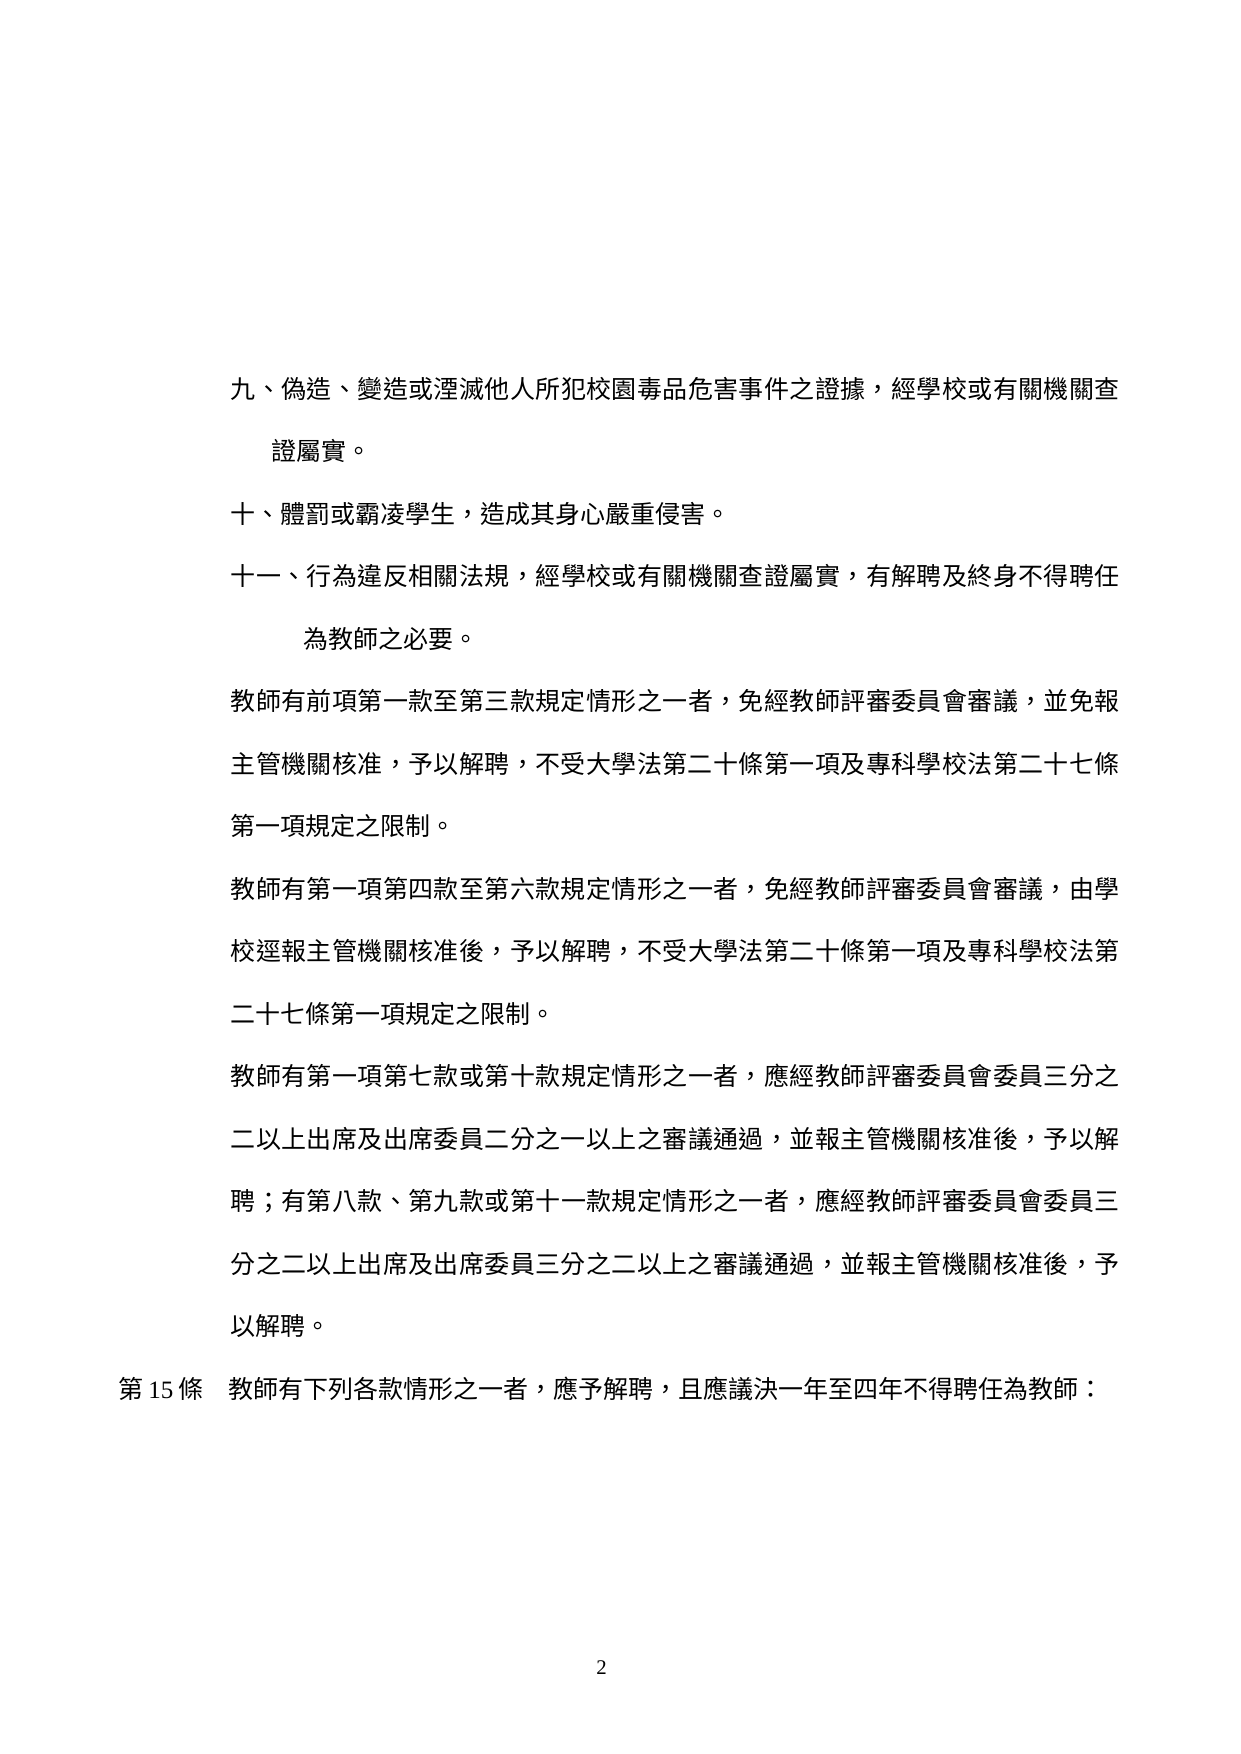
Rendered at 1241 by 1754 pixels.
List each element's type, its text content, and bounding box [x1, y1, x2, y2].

text 教師有第一項第四款至第六款規定情形之一者，免經教師評審委員會審議，由學校逕報主管機關核准後，予以解聘，不受大學法第二十條第一項及專科學校法第二十七條第一項規定之限制。 [230, 846, 1122, 1033]
text 教師有前項第一款至第三款規定情形之一者，免經教師評審委員會審議，並免報主管機關核准，予以解聘，不受大學法第二十條第一項及專科學校法第二十七條第一項規定之限制。 [230, 658, 1122, 846]
text 十、體罰或霸凌學生，造成其身心嚴重侵害。 [230, 471, 1122, 533]
text 十一、行為違反相關法規，經學校或有關機關查證屬實，有解聘及終身不得聘任為教師之必要。 [230, 533, 1122, 658]
text 九、偽造、變造或湮滅他人所犯校園毒品危害事件之證據，經學校或有關機關查證屬實。 [230, 346, 1122, 471]
text 第15條 教師有下列各款情形之一者，應予解聘，且應議決一年至四年不得聘任為教師： [118, 1346, 1122, 1408]
text 教師有第一項第七款或第十款規定情形之一者，應經教師評審委員會委員三分之二以上出席及出席委員二分之一以上之審議通過，並報主管機關核准後，予以解聘；有第八款、第九款或第十一款規定情形之一者，應經教師評審委員會委員三分之二以上出席及出席委員三分之二以上之審議通過，並報主管機關核准後，予以解聘。 [230, 1033, 1122, 1346]
